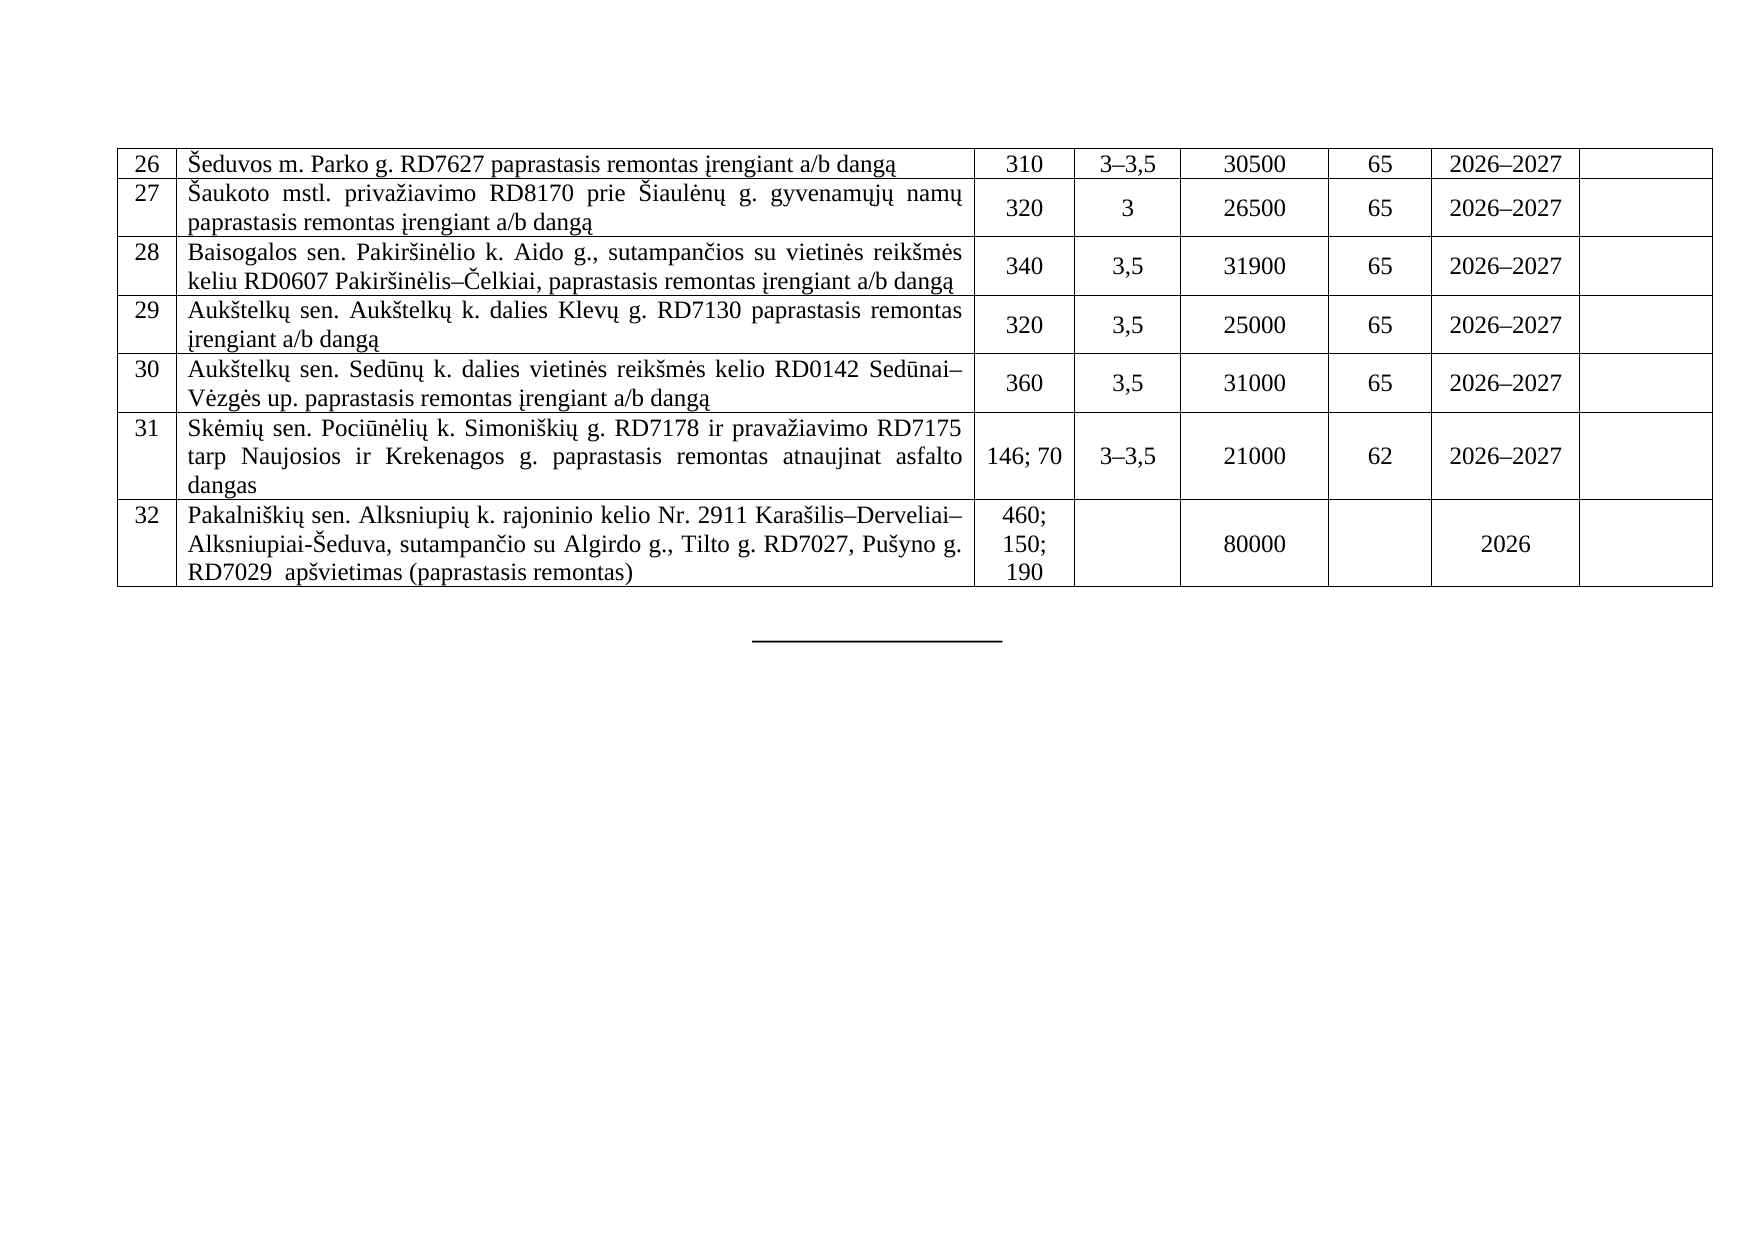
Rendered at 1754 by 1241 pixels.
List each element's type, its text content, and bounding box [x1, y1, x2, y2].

table_cell [1580, 354, 1712, 412]
table_cell 2026–2027 [1432, 179, 1579, 236]
table_cell 146; 70 [975, 413, 1074, 499]
table_cell [1075, 500, 1180, 586]
table_cell 65 [1329, 237, 1431, 294]
table_cell 320 [975, 296, 1074, 353]
table_cell 30 [118, 354, 176, 412]
table_cell [1580, 413, 1712, 499]
table_cell 62 [1329, 413, 1431, 499]
table_cell 2026–2027 [1432, 149, 1579, 177]
table_cell 3,5 [1075, 354, 1180, 412]
table_cell 31000 [1181, 354, 1328, 412]
table_cell [1580, 296, 1712, 353]
table_cell 3 [1075, 179, 1180, 236]
table_cell Baisogalos sen. Pakiršinėlio k. Aido g., sutampančios su vietinės reikšmės keliu RD0607 Pakiršinėlis–Čelkiai, paprastasis remontas įrengiant a/b dangą [177, 237, 974, 294]
table_cell [1580, 179, 1712, 236]
table_cell 65 [1329, 296, 1431, 353]
table_cell 3,5 [1075, 296, 1180, 353]
table_cell 26 [118, 149, 176, 177]
table_cell 31 [118, 413, 176, 499]
table_cell [1329, 500, 1431, 586]
table_cell 65 [1329, 149, 1431, 177]
table_cell 27 [118, 179, 176, 236]
table_cell 80000 [1181, 500, 1328, 586]
table_cell 2026–2027 [1432, 354, 1579, 412]
table_cell [1580, 500, 1712, 586]
table_cell 2026–2027 [1432, 296, 1579, 353]
table_cell 21000 [1181, 413, 1328, 499]
table_cell 2026–2027 [1432, 413, 1579, 499]
table_cell 25000 [1181, 296, 1328, 353]
table_cell 2026 [1432, 500, 1579, 586]
table_cell 31900 [1181, 237, 1328, 294]
table_cell Aukštelkų sen. Aukštelkų k. dalies Klevų g. RD7130 paprastasis remontas įrengiant a/b dangą [177, 296, 974, 353]
table_cell 2026–2027 [1432, 237, 1579, 294]
table_cell 26500 [1181, 179, 1328, 236]
table_cell [1580, 237, 1712, 294]
table_cell 460; 150; 190 [975, 500, 1074, 586]
table_cell 3–3,5 [1075, 149, 1180, 177]
table_cell Pakalniškių sen. Alksniupių k. rajoninio kelio Nr. 2911 Karašilis–Derveliai–Alksniupiai-Šeduva, sutampančio su Algirdo g., Tilto g. RD7027, Pušyno g. RD7029 apšvietimas (paprastasis remontas) [177, 500, 974, 586]
table_cell 3,5 [1075, 237, 1180, 294]
table_cell [1580, 149, 1712, 177]
table_cell Skėmių sen. Pociūnėlių k. Simoniškių g. RD7178 ir pravažiavimo RD7175 tarp Naujosios ir Krekenagos g. paprastasis remontas atnaujinat asfalto dangas [177, 413, 974, 499]
table_cell 340 [975, 237, 1074, 294]
table_cell 28 [118, 237, 176, 294]
text ____________________ [118, 616, 1636, 645]
table_cell 320 [975, 179, 1074, 236]
table_cell 32 [118, 500, 176, 586]
table_cell 65 [1329, 179, 1431, 236]
table_cell Aukštelkų sen. Sedūnų k. dalies vietinės reikšmės kelio RD0142 Sedūnai–Vėzgės up. paprastasis remontas įrengiant a/b dangą [177, 354, 974, 412]
table_cell 3–3,5 [1075, 413, 1180, 499]
table_cell 360 [975, 354, 1074, 412]
table_cell Šaukoto mstl. privažiavimo RD8170 prie Šiaulėnų g. gyvenamųjų namų paprastasis remontas įrengiant a/b dangą [177, 179, 974, 236]
table_cell 65 [1329, 354, 1431, 412]
table_cell 30500 [1181, 149, 1328, 177]
table_cell 29 [118, 296, 176, 353]
table_cell 310 [975, 149, 1074, 177]
table_cell Šeduvos m. Parko g. RD7627 paprastasis remontas įrengiant a/b dangą [177, 149, 974, 177]
